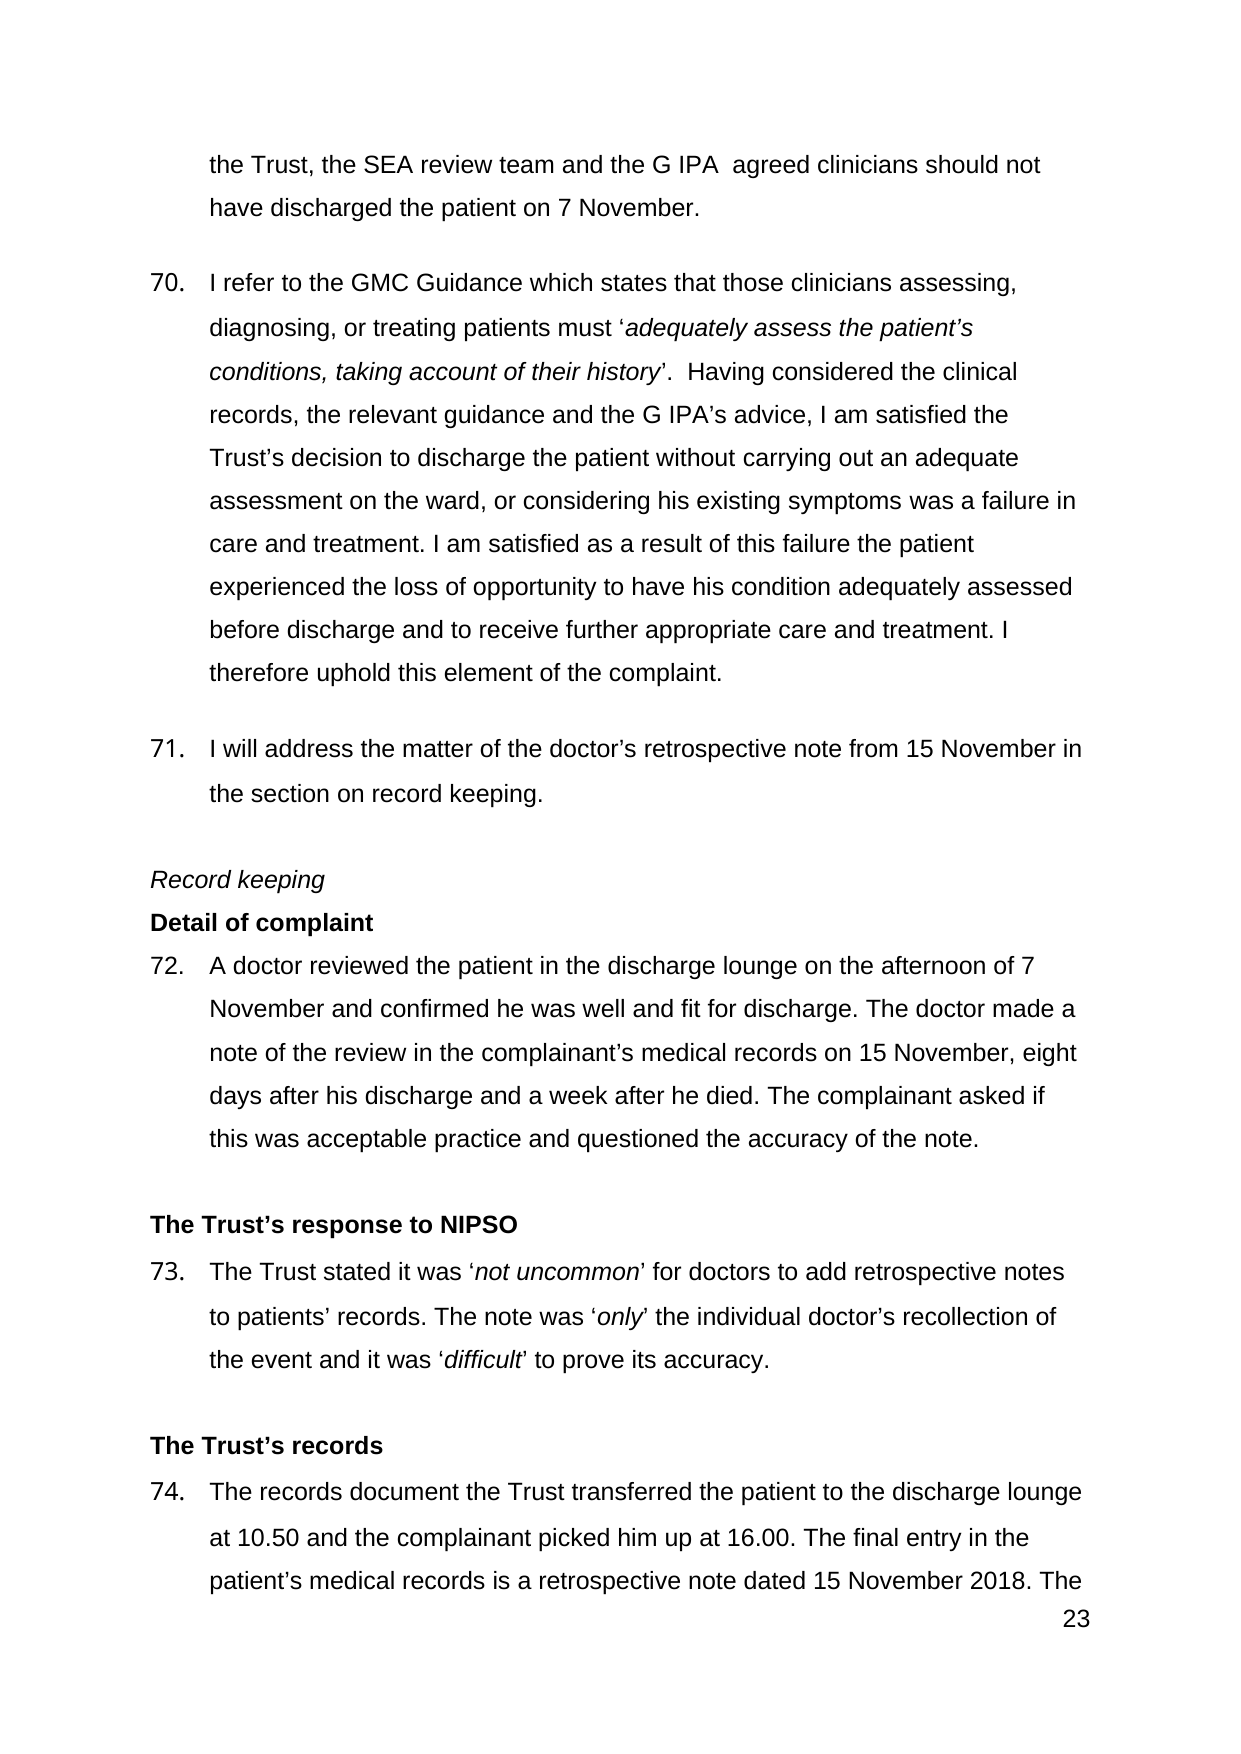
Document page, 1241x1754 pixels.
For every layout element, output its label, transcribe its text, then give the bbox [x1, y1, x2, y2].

list I refer to the GMC Guidance which states that those clinicians assessing, diagnosing, or treating patients must ‘adequately assess the patient’s conditions, taking account of their history’. Having considered the clinical records, the relevant guidance and the G IPA’s advice, I am satisfied the Trust’s decision to discharge the patient without carrying out an adequate assessment on the ward, or considering his existing symptoms was a failure in care and treatment. I am satisfied as a result of this failure the patient experienced the loss of opportunity to have his condition adequately assessed before discharge and to receive further appropriate care and treatment. I therefore uphold this element of the complaint. [150, 265, 1090, 687]
text Record keeping [150, 865, 1090, 894]
list the Trust, the SEA review team and the G IPA agreed clinicians should not have discharged the patient on 7 November. [150, 150, 1090, 222]
text The Trust’s records [150, 1431, 1090, 1460]
list A doctor reviewed the patient in the discharge lounge on the afternoon of 7 November and confirmed he was well and fit for discharge. The doctor made a note of the review in the complainant’s medical records on 15 November, eight days after his discharge and a week after he died. The complainant asked if this was acceptable practice and questioned the accuracy of the note. [150, 951, 1090, 1152]
text Detail of complaint [150, 908, 1090, 937]
text The Trust’s response to NIPSO [150, 1210, 1090, 1239]
list The records document the Trust transferred the patient to the discharge lounge at 10.50 and the complainant picked him up at 16.00. The final entry in the patient’s medical records is a retrospective note dated 15 November 2018. The [150, 1474, 1090, 1594]
list I will address the matter of the doctor’s retrospective note from 15 November in the section on record keeping. [150, 730, 1090, 807]
list The Trust stated it was ‘not uncommon’ for doctors to add retrospective notes to patients’ records. The note was ‘only’ the individual doctor’s recollection of the event and it was ‘difficult’ to prove its accuracy. [150, 1253, 1090, 1373]
